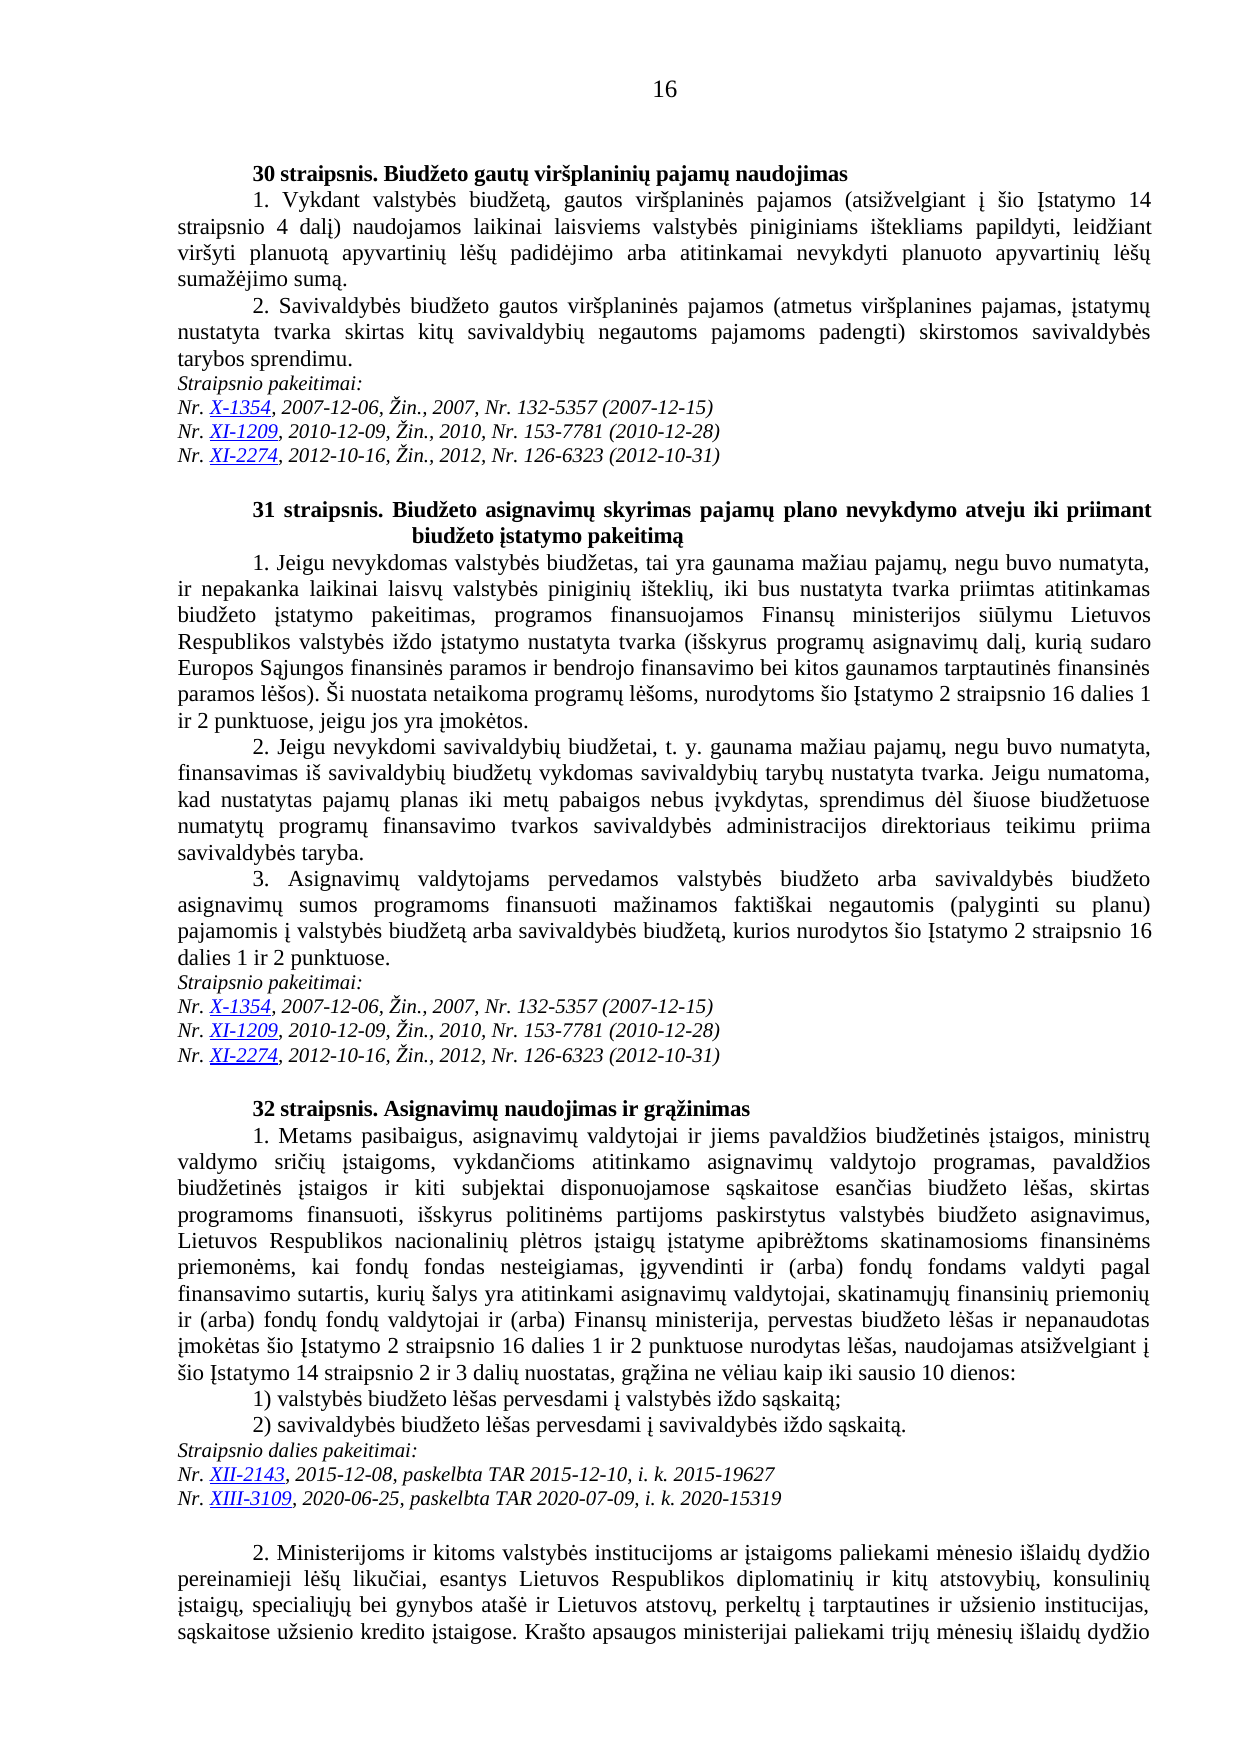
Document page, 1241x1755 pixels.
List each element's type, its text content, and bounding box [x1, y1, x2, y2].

text Nr. XI-2274, 2012-10-16, Žin., 2012, Nr. 126-6323 (2012-10-31) [177, 1042, 1152, 1067]
text Nr. XIII-3109, 2020-06-25, paskelbta TAR 2020-07-09, i. k. 2020-15319 [177, 1486, 1152, 1510]
text Straipsnio dalies pakeitimai: [177, 1438, 1152, 1462]
text 30 straipsnis. Biudžeto gautų viršplaninių pajamų naudojimas [252, 160, 1152, 186]
text 31 straipsnis. Biudžeto asignavimų skyrimas pajamų plano nevykdymo atveju iki priimant biudžeto įstatymo pakeitimą [252, 496, 1152, 549]
text 2. Jeigu nevykdomi savivaldybių biudžetai, t. y. gaunama mažiau pajamų, negu buvo numatyta, finansavimas iš savivaldybių biudžetų vykdomas savivaldybių tarybų nustatyta tvarka. Jeigu numatoma, kad nustatytas pajamų planas iki metų pabaigos nebus įvykdytas, sprendimus dėl šiuose biudžetuose numatytų programų finansavimo tvarkos savivaldybės administracijos direktoriaus teikimu priima savivaldybės taryba. [177, 733, 1152, 865]
text 1. Metams pasibaigus, asignavimų valdytojai ir jiems pavaldžios biudžetinės įstaigos, ministrų valdymo sričių įstaigoms, vykdančioms atitinkamo asignavimų valdytojo programas, pavaldžios biudžetinės įstaigos ir kiti subjektai disponuojamose sąskaitose esančias biudžeto lėšas, skirtas programoms finansuoti, išskyrus politinėms partijoms paskirstytus valstybės biudžeto asignavimus, Lietuvos Respublikos nacionalinių plėtros įstaigų įstatyme apibrėžtoms skatinamosioms finansinėms priemonėms, kai fondų fondas nesteigiamas, įgyvendinti ir (arba) fondų fondams valdyti pagal finansavimo sutartis, kurių šalys yra atitinkami asignavimų valdytojai, skatinamųjų finansinių priemonių ir (arba) fondų fondų valdytojai ir (arba) Finansų ministerija, pervestas biudžeto lėšas ir nepanaudotas įmokėtas šio Įstatymo 2 straipsnio 16 dalies 1 ir 2 punktuose nurodytas lėšas, naudojamas atsižvelgiant į šio Įstatymo 14 straipsnio 2 ir 3 dalių nuostatas, grąžina ne vėliau kaip iki sausio 10 dienos: [177, 1122, 1152, 1385]
text Nr. X-1354, 2007-12-06, Žin., 2007, Nr. 132-5357 (2007-12-15) [177, 994, 1152, 1018]
text 1) valstybės biudžeto lėšas pervesdami į valstybės iždo sąskaitą; [177, 1385, 1152, 1412]
text 1. Vykdant valstybės biudžetą, gautos viršplaninės pajamos (atsižvelgiant į šio Įstatymo 14 straipsnio 4 dalį) naudojamos laikinai laisviems valstybės piniginiams ištekliams papildyti, leidžiant viršyti planuotą apyvartinių lėšų padidėjimo arba atitinkamai nevykdyti planuoto apyvartinių lėšų sumažėjimo sumą. [177, 186, 1152, 292]
text 32 straipsnis. Asignavimų naudojimas ir grąžinimas [177, 1095, 1152, 1122]
text 1. Jeigu nevykdomas valstybės biudžetas, tai yra gaunama mažiau pajamų, negu buvo numatyta, ir nepakanka laikinai laisvų valstybės piniginių išteklių, iki bus nustatyta tvarka priimtas atitinkamas biudžeto įstatymo pakeitimas, programos finansuojamos Finansų ministerijos siūlymu Lietuvos Respublikos valstybės iždo įstatymo nustatyta tvarka (išskyrus programų asignavimų dalį, kurią sudaro Europos Sąjungos finansinės paramos ir bendrojo finansavimo bei kitos gaunamos tarptautinės finansinės paramos lėšos). Ši nuostata netaikoma programų lėšoms, nurodytoms šio Įstatymo 2 straipsnio 16 dalies 1 ir 2 punktuose, jeigu jos yra įmokėtos. [177, 549, 1152, 733]
text Nr. XI-1209, 2010-12-09, Žin., 2010, Nr. 153-7781 (2010-12-28) [177, 419, 1152, 443]
text 2. Ministerijoms ir kitoms valstybės institucijoms ar įstaigoms paliekami mėnesio išlaidų dydžio pereinamieji lėšų likučiai, esantys Lietuvos Respublikos diplomatinių ir kitų atstovybių, konsulinių įstaigų, specialiųjų bei gynybos atašė ir Lietuvos atstovų, perkeltų į tarptautines ir užsienio institucijas, sąskaitose užsienio kredito įstaigose. Krašto apsaugos ministerijai paliekami trijų mėnesių išlaidų dydžio [177, 1539, 1152, 1644]
text Straipsnio pakeitimai: [177, 371, 1152, 395]
text Nr. X-1354, 2007-12-06, Žin., 2007, Nr. 132-5357 (2007-12-15) [177, 395, 1152, 419]
text Straipsnio pakeitimai: [177, 970, 1152, 994]
text Nr. XI-2274, 2012-10-16, Žin., 2012, Nr. 126-6323 (2012-10-31) [177, 443, 1152, 467]
text 2) savivaldybės biudžeto lėšas pervesdami į savivaldybės iždo sąskaitą. [177, 1412, 1152, 1438]
text Nr. XII-2143, 2015-12-08, paskelbta TAR 2015-12-10, i. k. 2015-19627 [177, 1462, 1152, 1486]
text Nr. XI-1209, 2010-12-09, Žin., 2010, Nr. 153-7781 (2010-12-28) [177, 1018, 1152, 1042]
text 2. Savivaldybės biudžeto gautos viršplaninės pajamos (atmetus viršplanines pajamas, įstatymų nustatyta tvarka skirtas kitų savivaldybių negautoms pajamoms padengti) skirstomos savivaldybės tarybos sprendimu. [177, 292, 1152, 371]
text 3. Asignavimų valdytojams pervedamos valstybės biudžeto arba savivaldybės biudžeto asignavimų sumos programoms finansuoti mažinamos faktiškai negautomis (palyginti su planu) pajamomis į valstybės biudžetą arba savivaldybės biudžetą, kurios nurodytos šio Įstatymo 2 straipsnio 16 dalies 1 ir 2 punktuose. [177, 865, 1152, 970]
